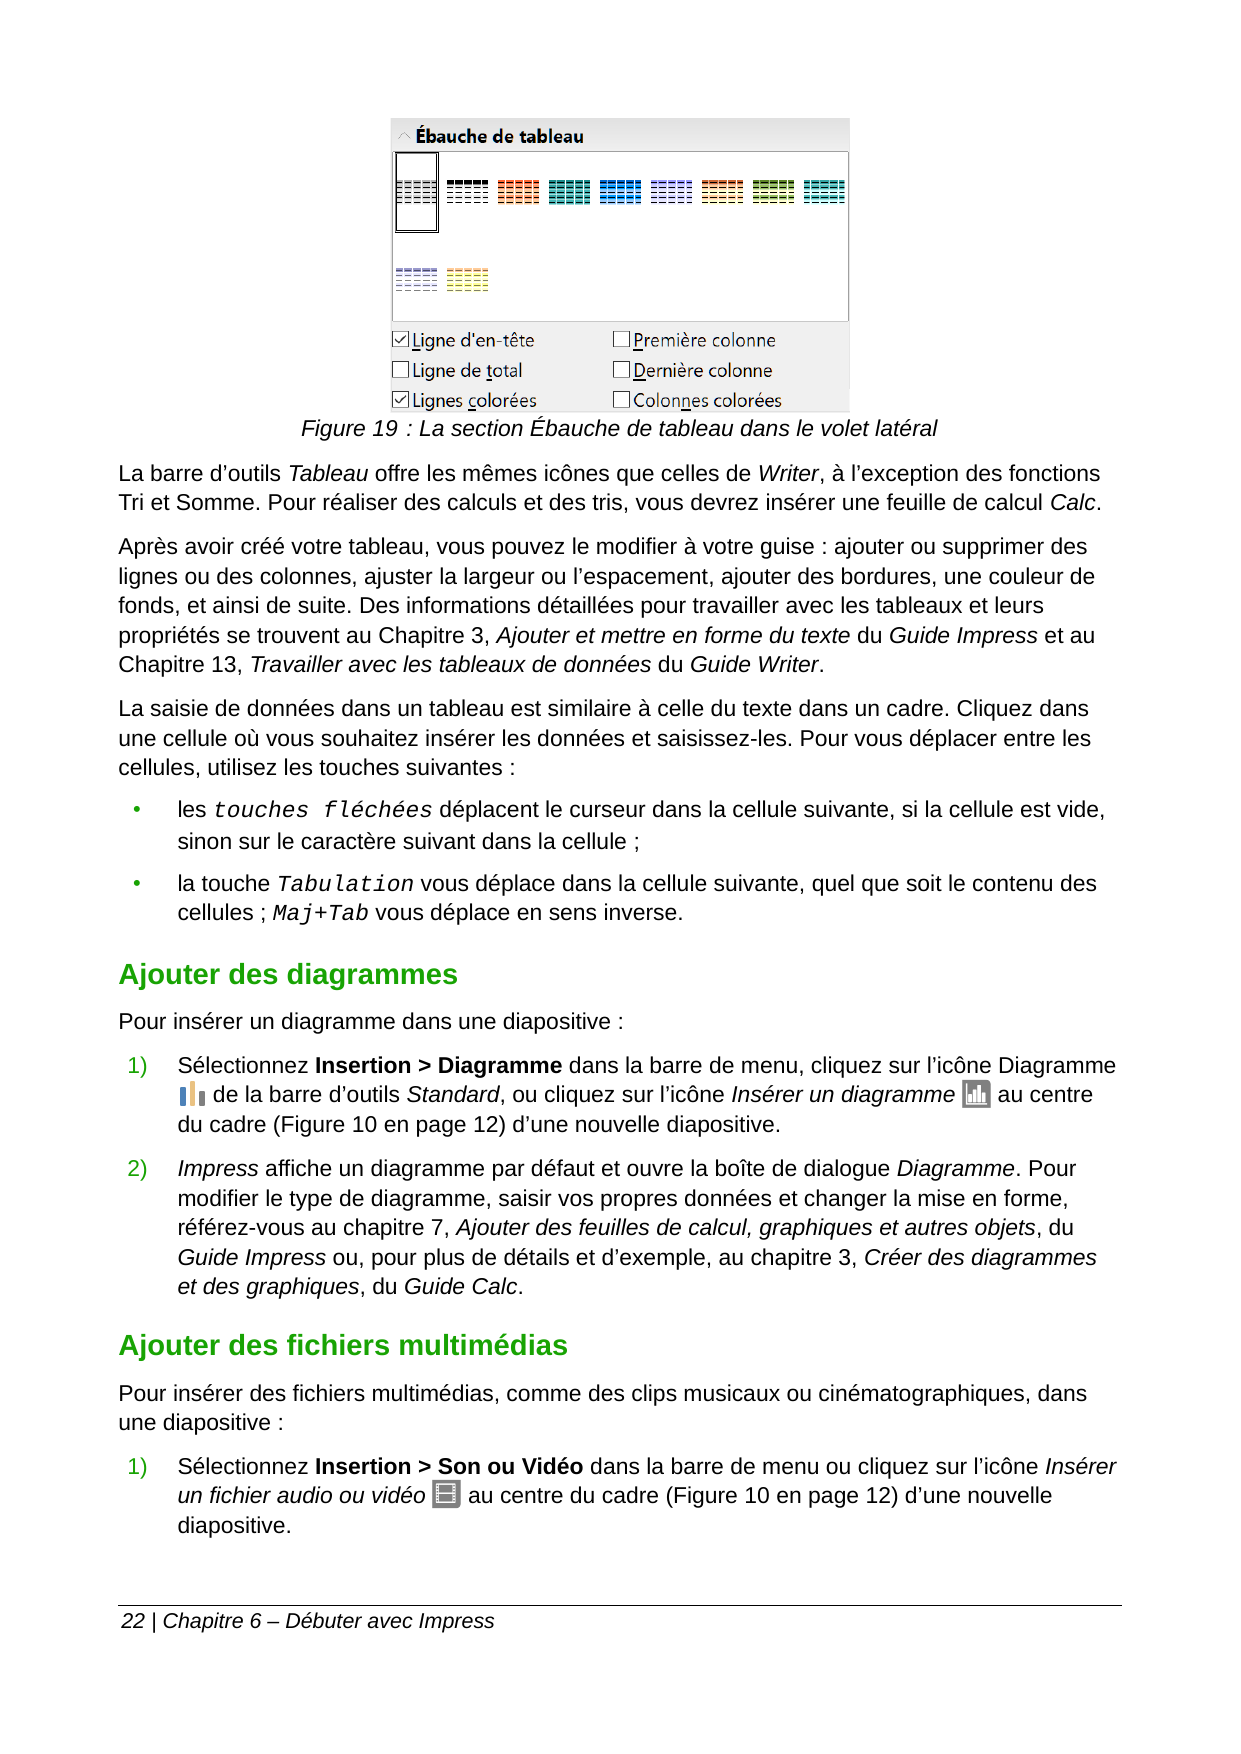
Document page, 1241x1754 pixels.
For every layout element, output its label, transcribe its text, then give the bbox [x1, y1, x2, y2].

picture [177, 1078, 207, 1108]
text Pour insérer un diagramme dans une diapositive : [118, 1005, 1122, 1034]
text Figure 19 : La section Ébauche de tableau dans le volet latéral [118, 412, 1122, 442]
picture [390, 118, 850, 413]
list Sélectionnez Insertion > Son ou Vidéo dans la barre de menu ou cliquez sur l’icône Insérer un fichier audio ou vidéo au centre du cadre (Figure 10 en page 12) d’une nouvelle diapositive. [148, 1450, 1122, 1538]
list Sélectionnez Insertion > Diagramme dans la barre de menu, cliquez sur l’icône Diagramme de la barre d’outils Standard, ou cliquez sur l’icône Insérer un diagramme au centre du cadre (Figure 10 en page 12) d’une nouvelle diapositive. [148, 1049, 1122, 1137]
subtitle Ajouter des fichiers multimédias [118, 1328, 1122, 1362]
text La barre d’outils Tableau offre les mêmes icônes que celles de Writer, à l’exception des fonctions Tri et Somme. Pour réaliser des calculs et des tris, vous devrez insérer une feuille de calcul Calc. [118, 456, 1122, 515]
list la touche Tabulation vous déplace dans la cellule suivante, quel que soit le contenu des cellules ; Maj+Tab vous déplace en sens inverse. [133, 868, 1122, 927]
text La saisie de données dans un tableau est similaire à celle du texte dans un cadre. Cliquez dans une cellule où vous souhaitez insérer les données et saisissez-les. Pour vous déplacer entre les cellules, utilisez les touches suivantes : [118, 692, 1122, 780]
list Impress affiche un diagramme par défaut et ouvre la boîte de dialogue Diagramme. Pour modifier le type de diagramme, saisir vos propres données et changer la mise en forme, référez-vous au chapitre 7, Ajouter des feuilles de calcul, graphiques et autres objets, du Guide Impress ou, pour plus de détails et d’exemple, au chapitre 3, Créer des diagrammes et des graphiques, du Guide Calc. [148, 1152, 1122, 1299]
subtitle Ajouter des diagrammes [118, 957, 1122, 990]
text Pour insérer des fichiers multimédias, comme des clips musicaux ou cinématographiques, dans une diapositive : [118, 1377, 1122, 1436]
text Après avoir créé votre tableau, vous pouvez le modifier à votre guise : ajouter ou supprimer des lignes ou des colonnes, ajuster la largeur ou l’espacement, ajouter des bordures, une couleur de fonds, et ainsi de suite. Des informations détaillées pour travailler avec les tableaux et leurs propriétés se trouvent au Chapitre 3, Ajouter et mettre en forme du texte du Guide Impress et au Chapitre 13, Travailler avec les tableaux de données du Guide Writer. [118, 530, 1122, 677]
list les touches fléchées déplacent le curseur dans la cellule suivante, si la cellule est vide, sinon sur le caractère suivant dans la cellule ; [133, 795, 1122, 854]
